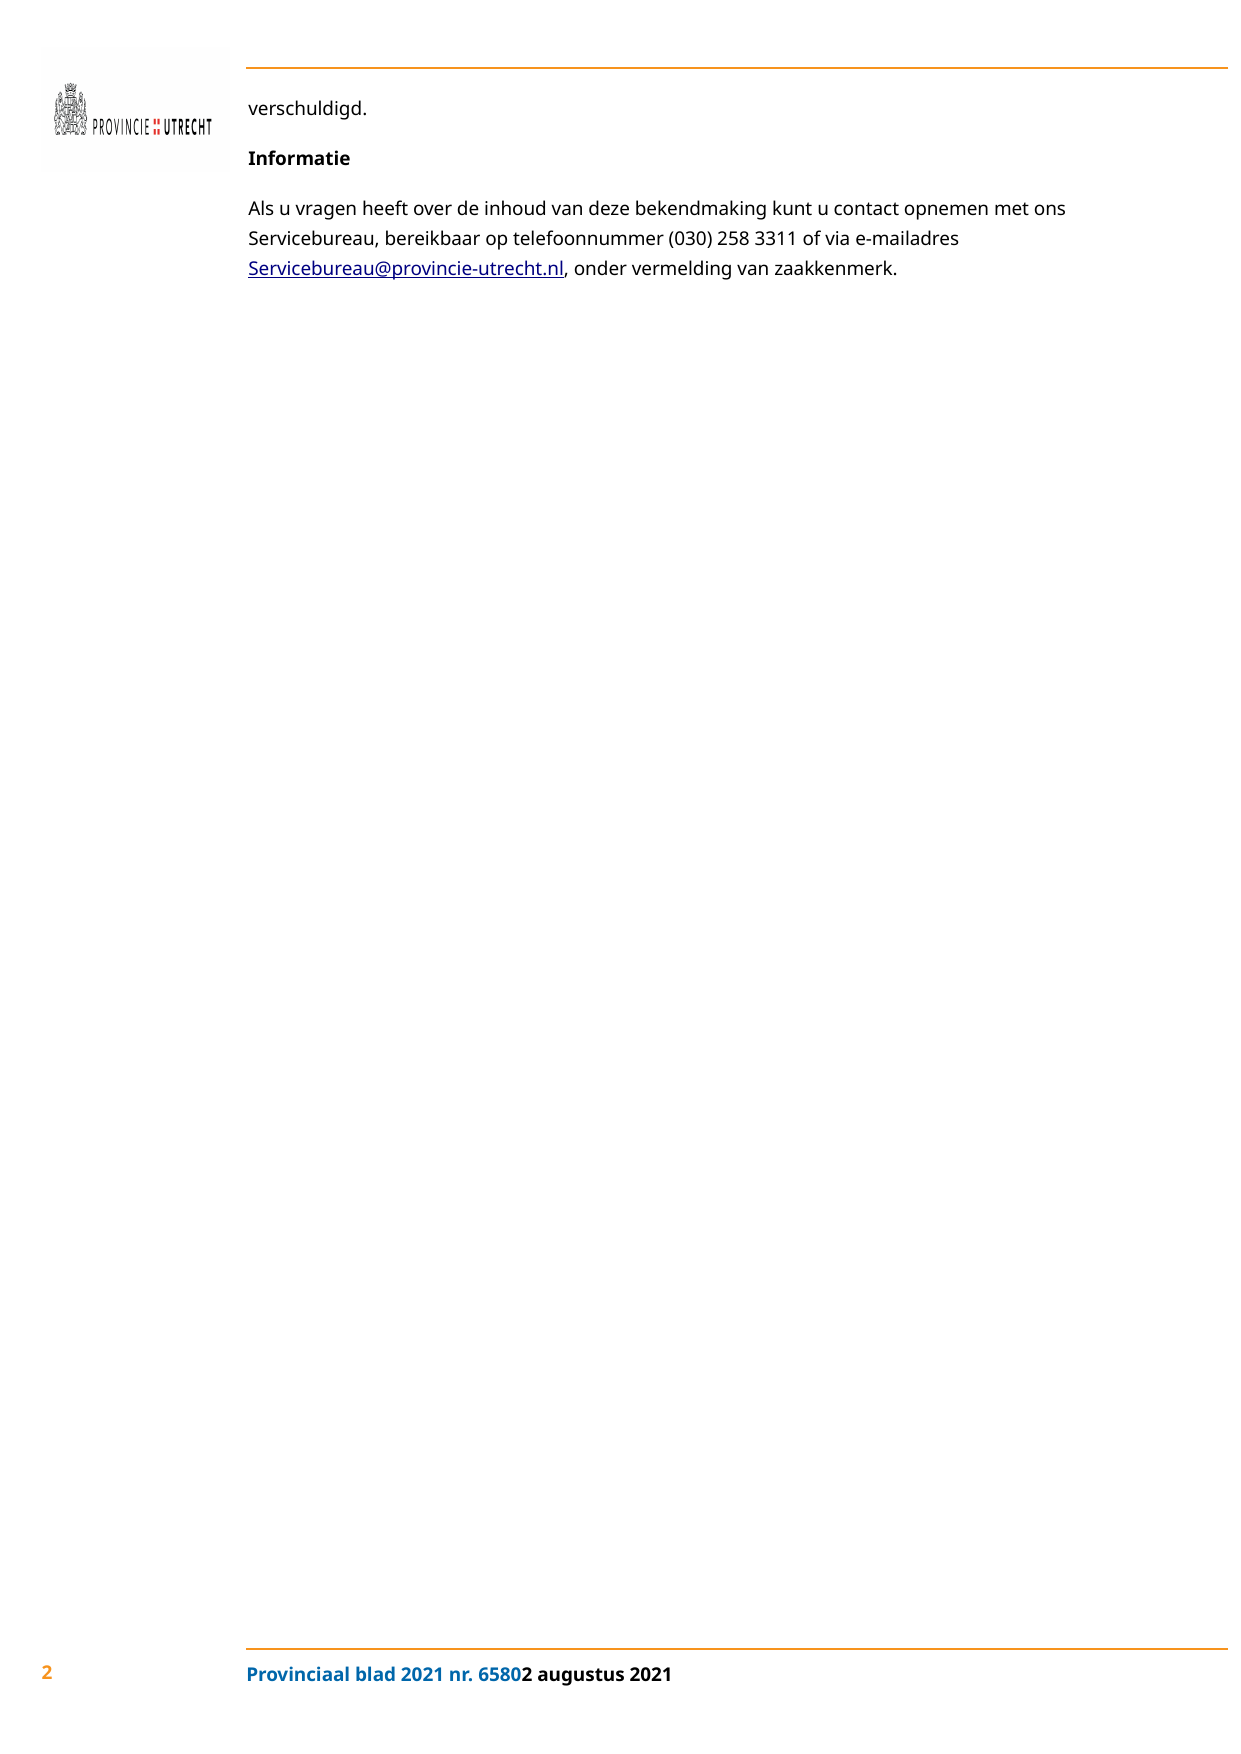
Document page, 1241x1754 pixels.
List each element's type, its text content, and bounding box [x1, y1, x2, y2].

text Als u vragen heeft over de inhoud van deze bekendmaking kunt u contact opnemen met ons Servicebureau, bereikbaar op telefoonnummer (030) 258 3311 of via e-mailadres Servicebureau@provincie-utrecht.nl, onder vermelding van zaakkenmerk. [248, 196, 1152, 281]
picture [41, 47, 231, 172]
text Informatie [248, 145, 1152, 171]
text verschuldigd. [248, 95, 1152, 121]
